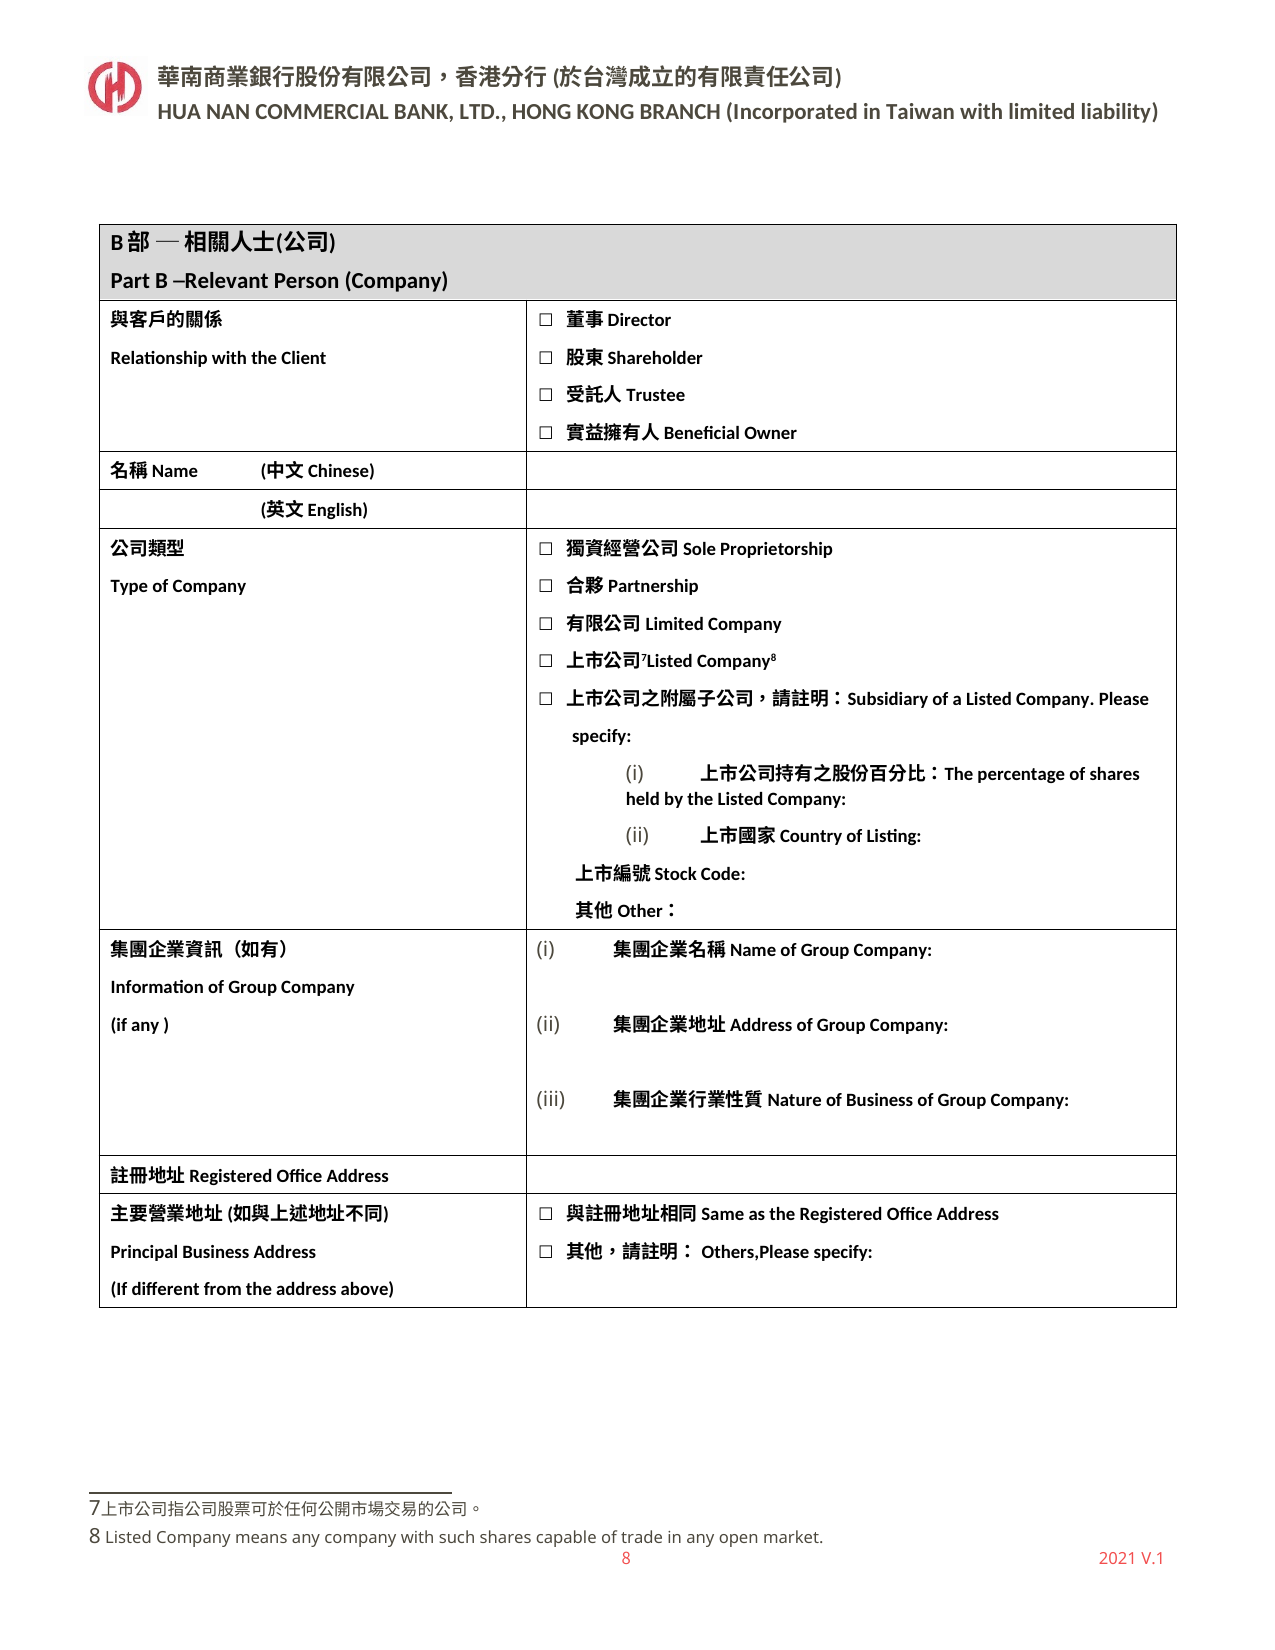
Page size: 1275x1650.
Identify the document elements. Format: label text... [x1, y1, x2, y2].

table_cell 主要營業地址 (如與上述地址不同) Principal Business Address (If different from the address above) [100, 1194, 526, 1307]
table_cell 註冊地址Registered Office Address [100, 1156, 526, 1193]
table_header B部 ─ 相關人士(公司) Part B ─Relevant Person (Company) [100, 225, 1176, 299]
table_cell ☐ 與註冊地址相同Same as the Registered Office Address ☐ 其他，請註明： Others,Please specify:按一下輸入地址。 [527, 1194, 1176, 1307]
table_cell ☐ 董事Director ☐ 股東Shareholder ☐ 受託人Trustee ☐ 實益擁有人Beneficial Owner [527, 301, 1176, 451]
table_cell 名稱Name (中文 Chinese) [100, 452, 526, 489]
table_cell 與客戶的關係 Relationship with the Client [100, 301, 526, 451]
table_cell 按一下輸入英文名稱。 [527, 490, 1176, 528]
table_cell ☐ 獨資經營公司 Sole Proprietorship ☐ 合夥 Partnership ☐ 有限公司 Limited Company ☐ 上市公司Listed Company ☐ 上市公司之附屬子公司，請註明：Subsidiary of a Listed Company. Please specify: 上市公司持有之股份百分比：The percentage of shares held by the Listed Company:按一下輸入百分比。 上市國家 Country of Listing:按一下輸入國家。 上市編號Stock Code:按一下輸入上市編號。 其他 Other：按一下輸入文字。 [527, 529, 1176, 929]
table_cell (英文English) [100, 490, 526, 528]
table_cell 按一下輸入地址。 [527, 1156, 1176, 1193]
table_cell 集團企業名稱 Name of Group Company: 按一下輸入名稱。 集團企業地址 Address of Group Company: 按一下輸入地址。 集團企業行業性質 Nature of Business of Group Company: 按一下輸入行業性質。 [527, 930, 1176, 1155]
table_cell 集團企業資訊（如有） Information of Group Company (if any ) [100, 930, 526, 1155]
table_cell 公司類型 Type of Company [100, 529, 526, 929]
table_cell 按一下輸入中文名稱。 [527, 452, 1176, 489]
